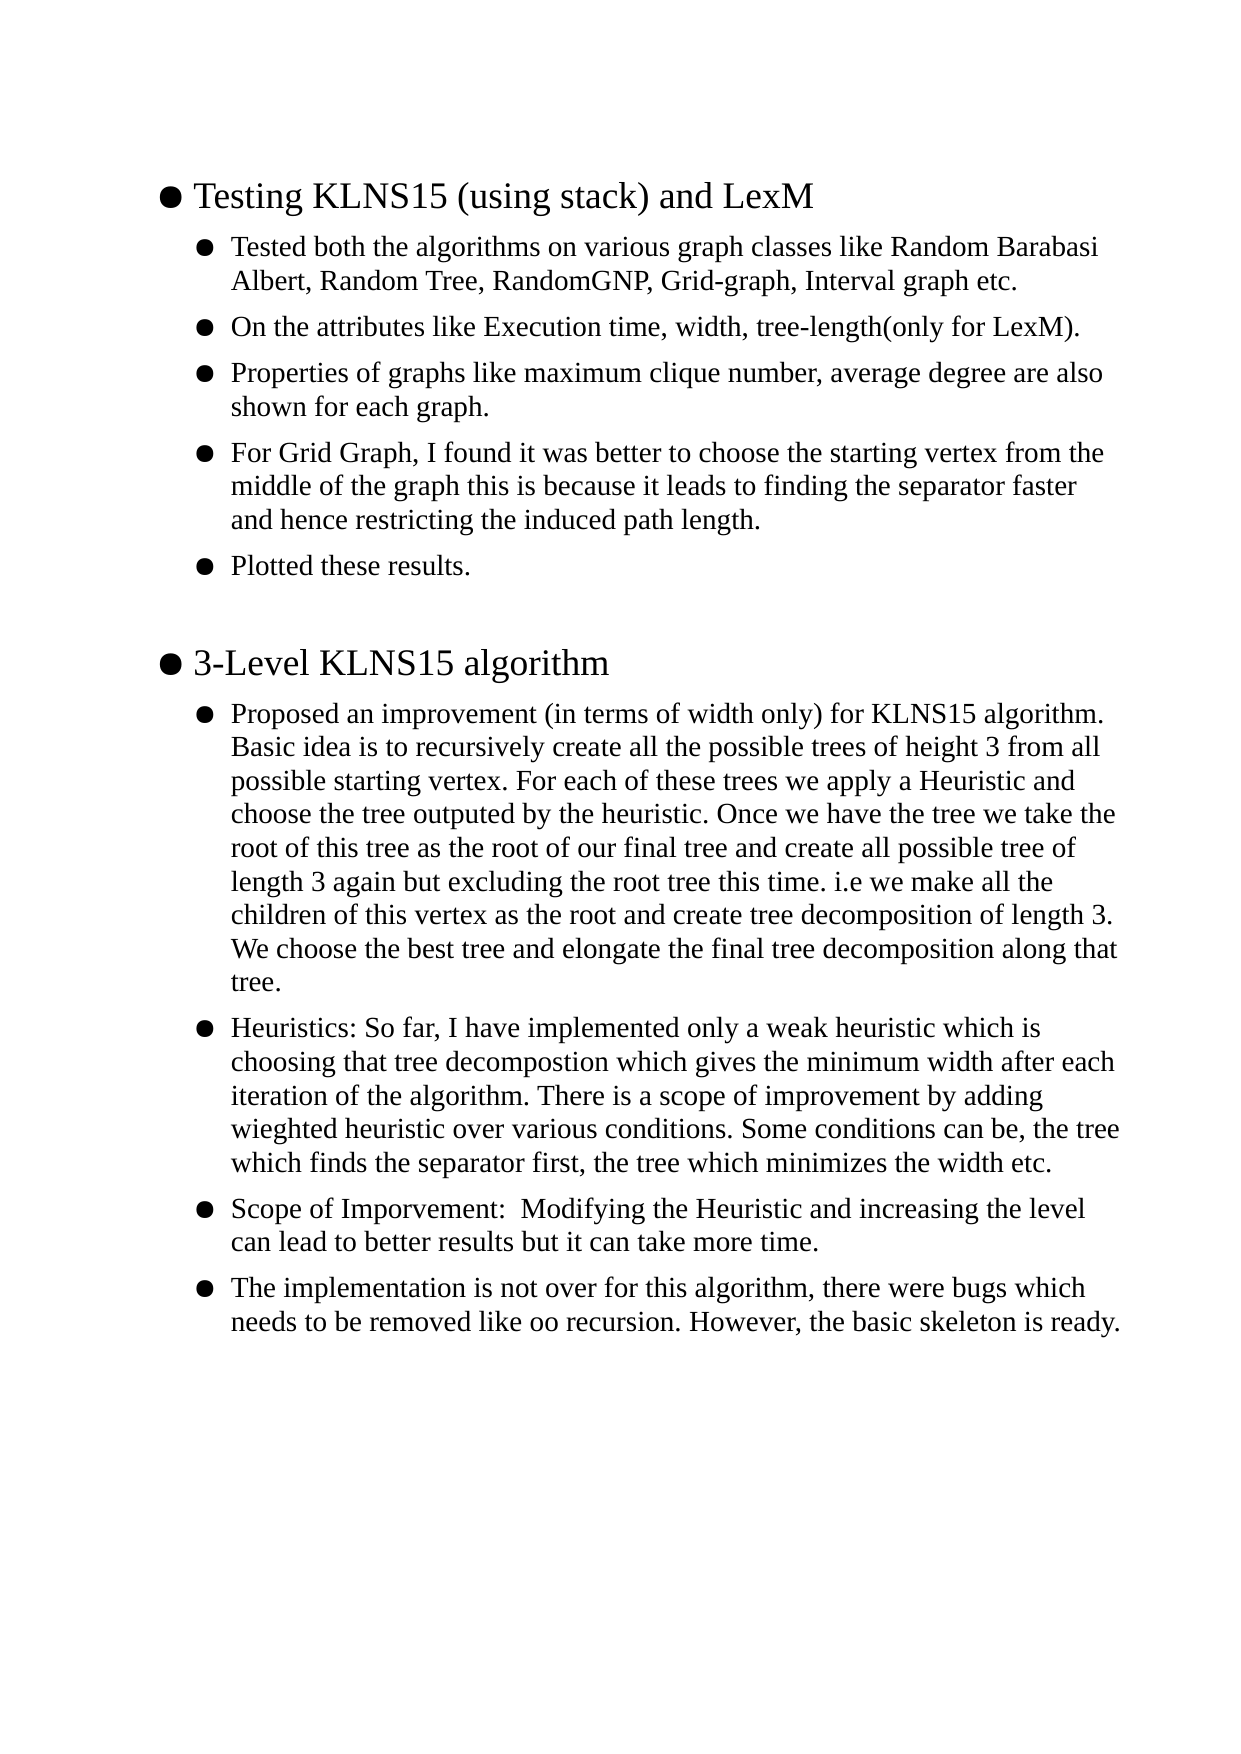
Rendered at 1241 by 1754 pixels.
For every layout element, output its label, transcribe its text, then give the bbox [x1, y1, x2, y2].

list Testing KLNS15 (using stack) and LexM [156, 174, 1122, 217]
list Properties of graphs like maximum clique number, average degree are also shown for each graph. [193, 355, 1122, 422]
list The implementation is not over for this algorithm, there were bugs which needs to be removed like oo recursion. However, the basic skeleton is ready. [193, 1270, 1122, 1338]
list 3-Level KLNS15 algorithm [156, 640, 1122, 683]
list Plotted these results. [193, 548, 1122, 582]
list Heuristics: So far, I have implemented only a weak heuristic which is choosing that tree decompostion which gives the minimum width after each iteration of the algorithm. There is a scope of improvement by adding wieghted heuristic over various conditions. Some conditions can be, the tree which finds the separator first, the tree which minimizes the width etc. [193, 1010, 1122, 1178]
list Scope of Imporvement: Modifying the Heuristic and increasing the level can lead to better results but it can take more time. [193, 1191, 1122, 1258]
list Tested both the algorithms on various graph classes like Random Barabasi Albert, Random Tree, RandomGNP, Grid-graph, Interval graph etc. [193, 229, 1122, 297]
list On the attributes like Execution time, width, tree-length(only for LexM). [193, 309, 1122, 343]
list For Grid Graph, I found it was better to choose the starting vertex from the middle of the graph this is because it leads to finding the separator faster and hence restricting the induced path length. [193, 435, 1122, 536]
list Proposed an improvement (in terms of width only) for KLNS15 algorithm. Basic idea is to recursively create all the possible trees of height 3 from all possible starting vertex. For each of these trees we apply a Heuristic and choose the tree outputed by the heuristic. Once we have the tree we take the root of this tree as the root of our final tree and create all possible tree of length 3 again but excluding the root tree this time. i.e we make all the children of this vertex as the root and create tree decomposition of length 3. We choose the best tree and elongate the final tree decomposition along that tree. [193, 696, 1122, 998]
